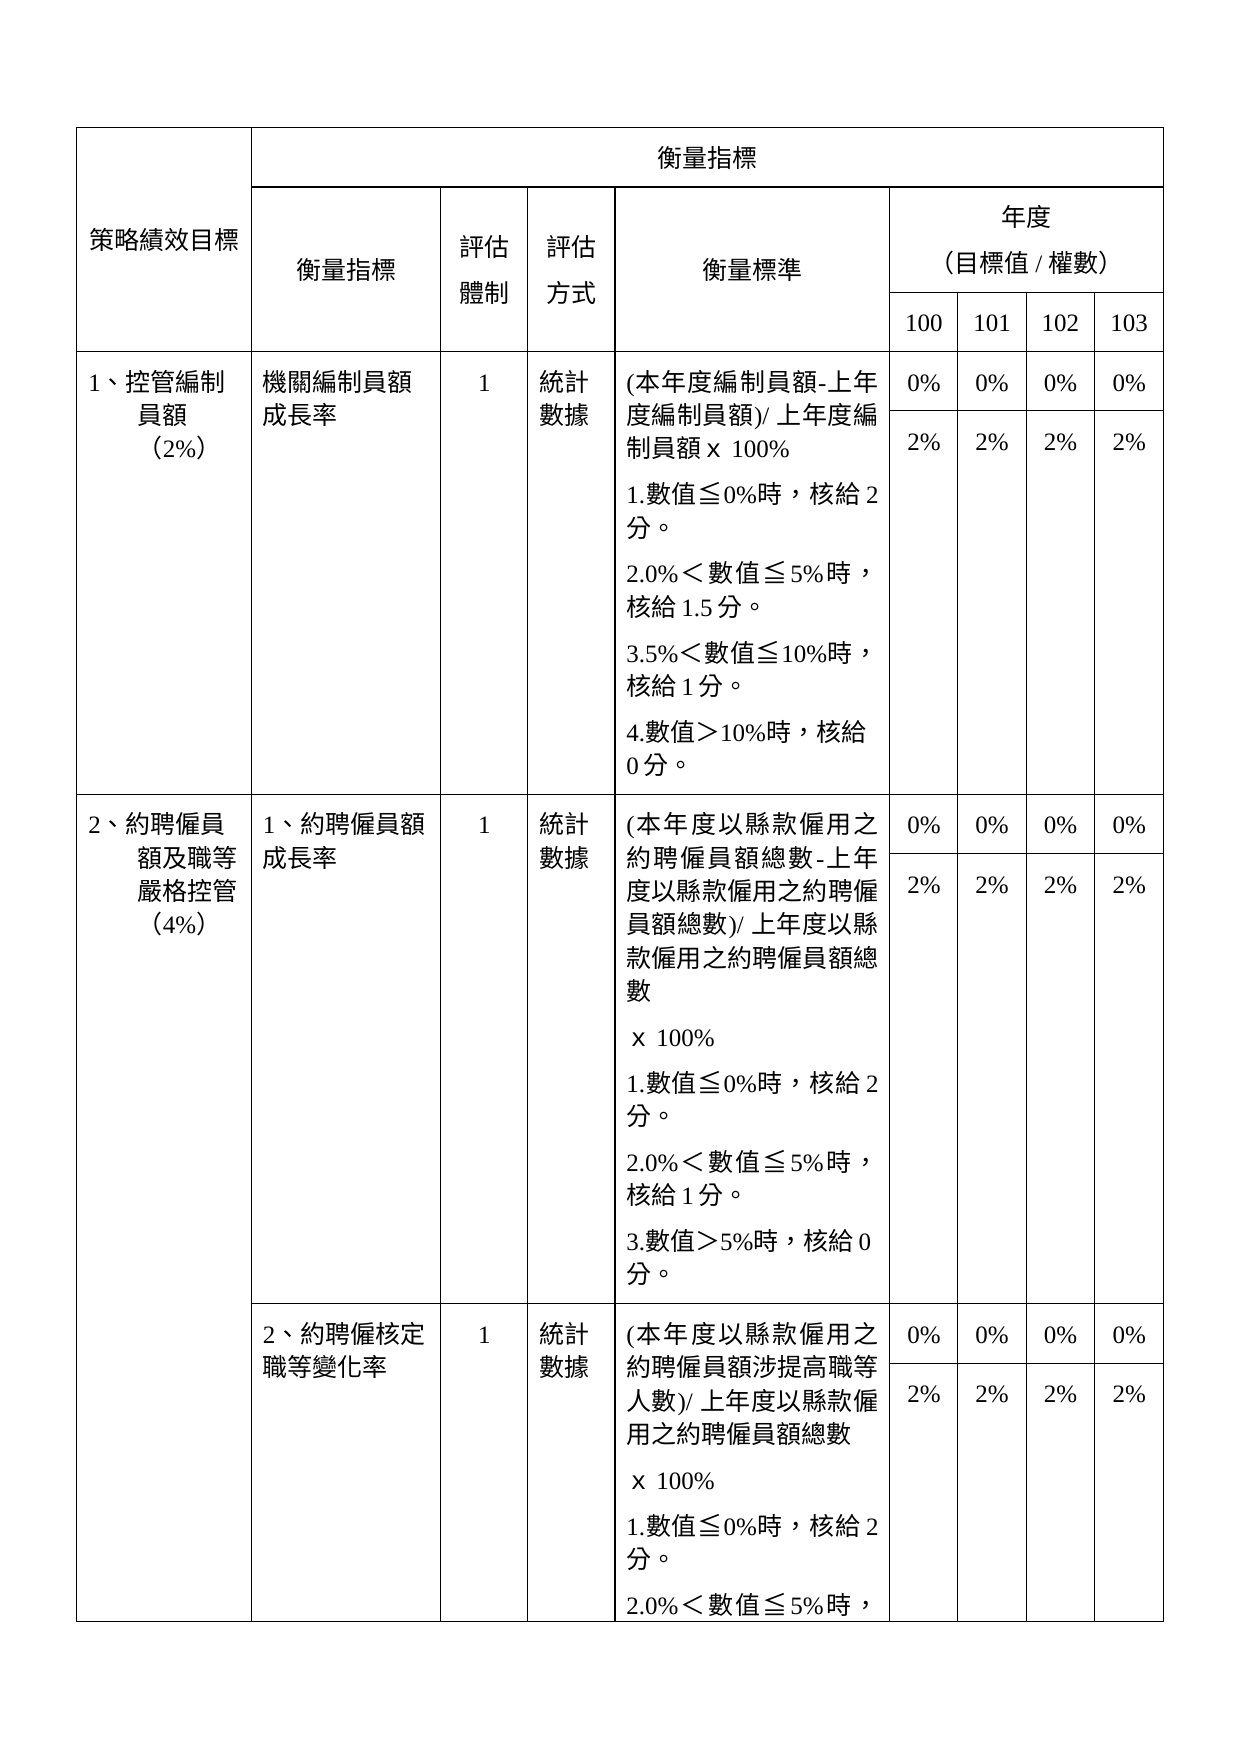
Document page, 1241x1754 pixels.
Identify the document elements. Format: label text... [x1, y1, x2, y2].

table_cell 1、約聘僱員額成長率 [252, 795, 440, 1303]
table_cell 2、約聘僱核定職等變化率 [252, 1304, 440, 1621]
table_cell 0% [1095, 1304, 1163, 1362]
table_cell 統計數據 [528, 1304, 614, 1621]
table_cell 衡量指標 [252, 188, 440, 351]
table_cell 2% [1027, 1364, 1094, 1621]
table_cell 0% [958, 795, 1026, 853]
table_cell 102 [1027, 293, 1094, 351]
table_cell 2% [958, 411, 1026, 794]
table_cell 約聘僱員額及職等嚴格控管（4%） [77, 795, 251, 1303]
table_cell 2% [890, 854, 957, 1303]
table_cell 衡量標準 [616, 188, 889, 351]
table_cell 2% [1095, 1364, 1163, 1621]
table_cell 0% [958, 1304, 1026, 1362]
table_cell 101 [958, 293, 1026, 351]
table_cell 1 [441, 1304, 527, 1621]
table_cell 2% [890, 411, 957, 794]
table_cell 0% [1027, 1304, 1094, 1362]
table_cell 2% [958, 854, 1026, 1303]
table_cell 統計數據 [528, 352, 614, 794]
table_cell 控管編制員額（2%） [77, 352, 251, 794]
table_cell 0% [1095, 352, 1163, 410]
table_cell 評估 體制 [441, 188, 527, 351]
table_cell 0% [1027, 352, 1094, 410]
table_header 策略績效目標 [77, 128, 251, 351]
table_cell (本年度以縣款僱用之約聘僱員額涉提高職等人數)/ 上年度以縣款僱用之約聘僱員額總數 ｘ100% 1.數值≦0%時，核給2分。 2.0%＜數值≦5%時， [616, 1304, 889, 1621]
table_cell 2% [1095, 411, 1163, 794]
table_cell 機關編制員額成長率 [252, 352, 440, 794]
table_cell 2% [1027, 854, 1094, 1303]
table_cell 0% [890, 352, 957, 410]
table_cell 1 [441, 795, 527, 1303]
table_cell (本年度編制員額-上年度編制員額)/ 上年度編制員額ｘ100% 1.數值≦0%時，核給2分。 2.0%＜數值≦5%時，核給1.5分。 3.5%＜數值≦10%時，核給1分。 4.數值＞10%時，核給0分。 [616, 352, 889, 794]
table_cell 2% [1095, 854, 1163, 1303]
table_cell 評估 方式 [528, 188, 614, 351]
table_cell 100 [890, 293, 957, 351]
table_header 衡量指標 [252, 128, 1163, 186]
table_cell 0% [958, 352, 1026, 410]
table_cell 1 [441, 352, 527, 794]
table_cell 2% [1027, 411, 1094, 794]
table_cell (本年度以縣款僱用之約聘僱員額總數-上年度以縣款僱用之約聘僱員額總數)/ 上年度以縣款僱用之約聘僱員額總數 ｘ100% 1.數值≦0%時，核給2分。 2.0%＜數值≦5%時，核給1分。 3.數值＞5%時，核給0分。 [616, 795, 889, 1303]
table_cell [77, 1303, 251, 1621]
table_cell 2% [958, 1364, 1026, 1621]
table_cell 0% [1027, 795, 1094, 853]
table_cell 0% [890, 795, 957, 853]
table_cell 103 [1095, 293, 1163, 351]
table_cell 2% [890, 1364, 957, 1621]
table_cell 年度 （目標值 / 權數） [890, 188, 1163, 292]
table_cell 統計數據 [528, 795, 614, 1303]
table_cell 0% [1095, 795, 1163, 853]
table_cell 0% [890, 1304, 957, 1362]
